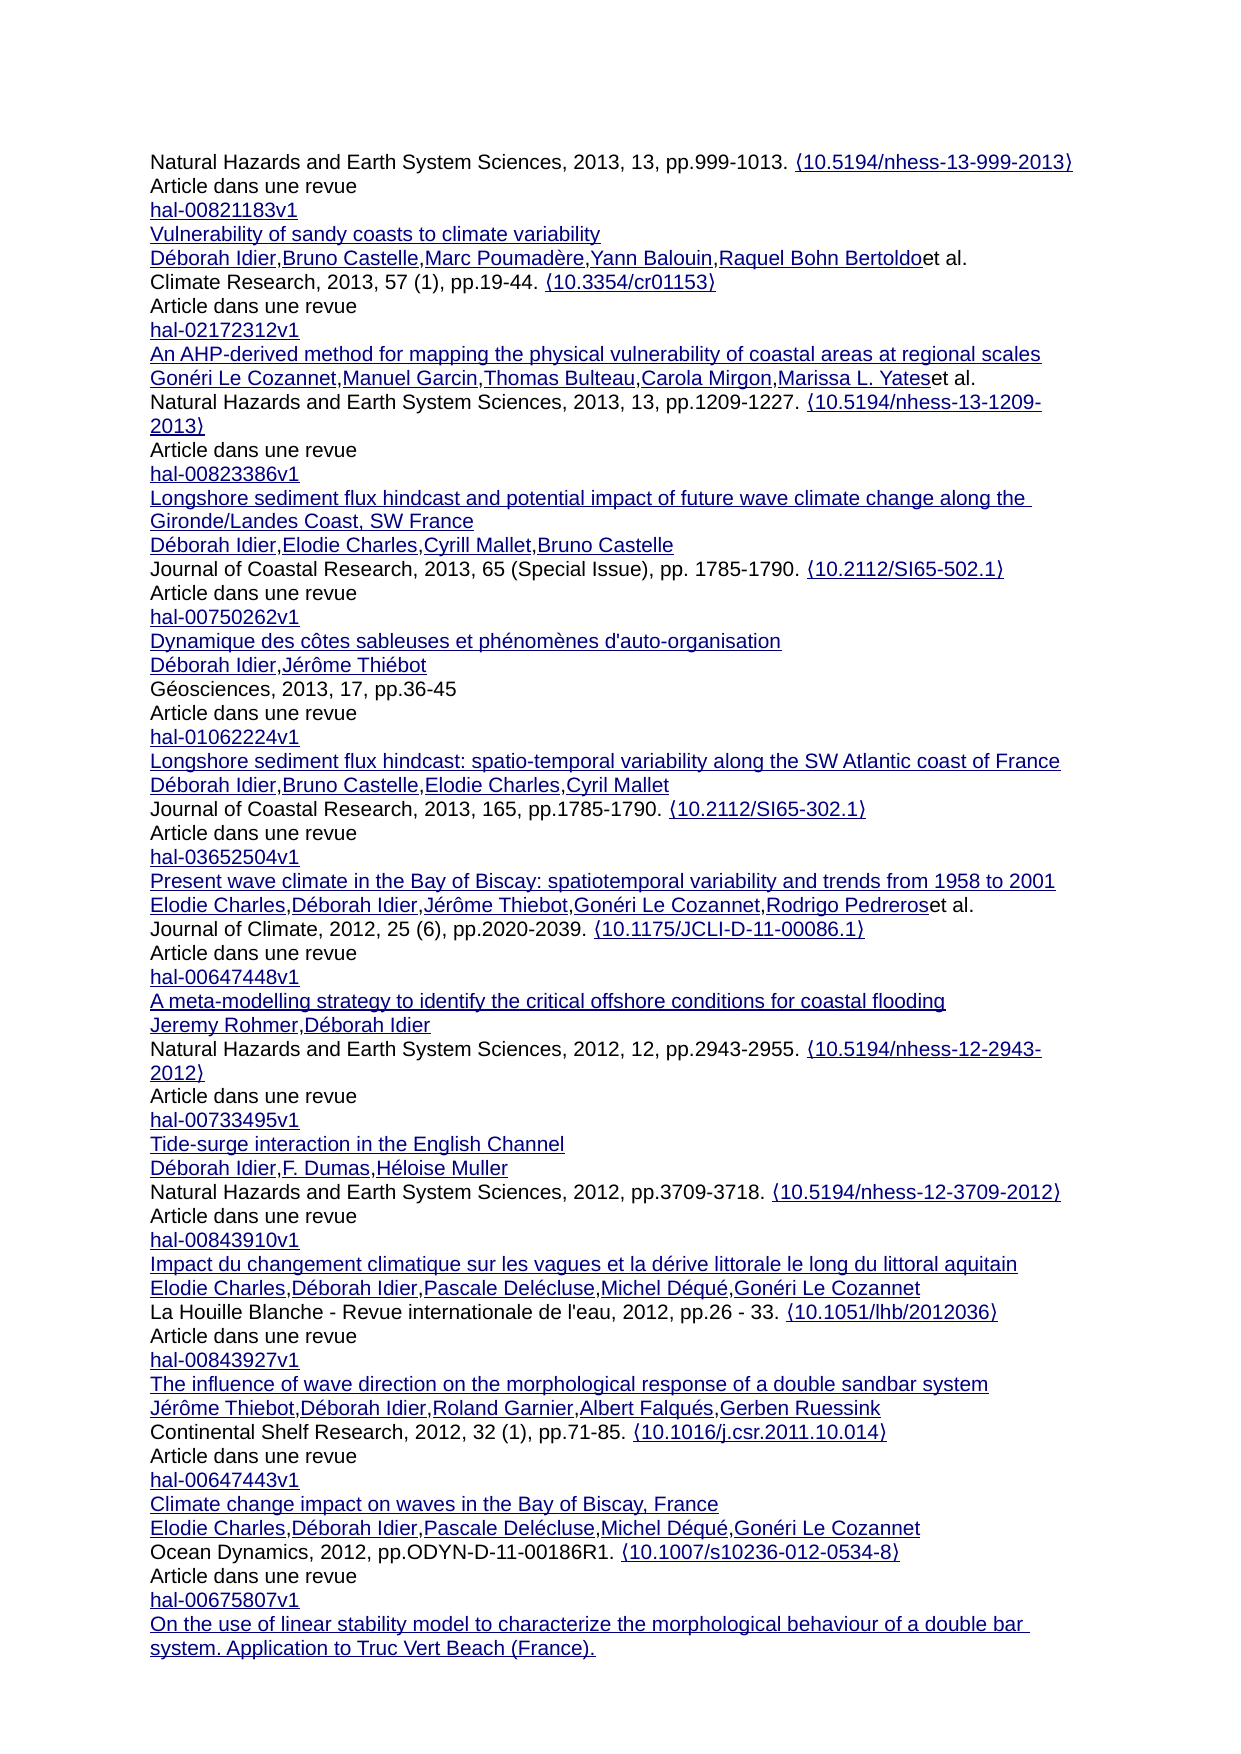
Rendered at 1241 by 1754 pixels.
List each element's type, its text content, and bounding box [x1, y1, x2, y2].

table_cell Longshore sediment flux hindcast: spatio-temporal variability along the SW Atlantic coast of France Déborah Idier,Bruno Castelle,Elodie Charles,Cyril Mallet Journal of Coastal Research, 2013, 165, pp.1785-1790. ⟨10.2112/SI65-302.1⟩ Article dans une revue hal-03652504v1 [150, 749, 1090, 869]
table_cell On the use of linear stability model to characterize the morphological behaviour of a double bar system. Application to Truc Vert Beach (France). [150, 1611, 1090, 1659]
table_cell Longshore sediment flux hindcast and potential impact of future wave climate change along the Gironde/Landes Coast, SW France Déborah Idier,Elodie Charles,Cyrill Mallet,Bruno Castelle Journal of Coastal Research, 2013, 65 (Special Issue), pp. 1785-1790. ⟨10.2112/SI65-502.1⟩ Article dans une revue hal-00750262v1 [150, 485, 1090, 629]
table_cell Climate change impact on waves in the Bay of Biscay, France Elodie Charles,Déborah Idier,Pascale Delécluse,Michel Déqué,Gonéri Le Cozannet Ocean Dynamics, 2012, pp.ODYN-D-11-00186R1. ⟨10.1007/s10236-012-0534-8⟩ Article dans une revue hal-00675807v1 [150, 1492, 1090, 1611]
table_cell The influence of wave direction on the morphological response of a double sandbar system Jérôme Thiebot,Déborah Idier,Roland Garnier,Albert Falqués,Gerben Ruessink Continental Shelf Research, 2012, 32 (1), pp.71-85. ⟨10.1016/j.csr.2011.10.014⟩ Article dans une revue hal-00647443v1 [150, 1372, 1090, 1492]
table_cell Present wave climate in the Bay of Biscay: spatiotemporal variability and trends from 1958 to 2001 Elodie Charles,Déborah Idier,Jérôme Thiebot,Gonéri Le Cozannet,Rodrigo Pedreroset al. Journal of Climate, 2012, 25 (6), pp.2020-2039. ⟨10.1175/JCLI-D-11-00086.1⟩ Article dans une revue hal-00647448v1 [150, 869, 1090, 988]
table_cell An AHP-derived method for mapping the physical vulnerability of coastal areas at regional scales Gonéri Le Cozannet,Manuel Garcin,Thomas Bulteau,Carola Mirgon,Marissa L. Yateset al. Natural Hazards and Earth System Sciences, 2013, 13, pp.1209-1227. ⟨10.5194/nhess-13-1209-2013⟩ Article dans une revue hal-00823386v1 [150, 342, 1090, 485]
table_cell Dynamique des côtes sableuses et phénomènes d'auto-organisation Déborah Idier,Jérôme Thiébot Géosciences, 2013, 17, pp.36-45 Article dans une revue hal-01062224v1 [150, 629, 1090, 749]
table_cell Tide-surge interaction in the English Channel Déborah Idier,F. Dumas,Héloise Muller Natural Hazards and Earth System Sciences, 2012, pp.3709-3718. ⟨10.5194/nhess-12-3709-2012⟩ Article dans une revue hal-00843910v1 [150, 1132, 1090, 1252]
table_cell A meta-modelling strategy to identify the critical offshore conditions for coastal flooding Jeremy Rohmer,Déborah Idier Natural Hazards and Earth System Sciences, 2012, 12, pp.2943-2955. ⟨10.5194/nhess-12-2943-2012⟩ Article dans une revue hal-00733495v1 [150, 989, 1090, 1132]
table_cell Natural Hazards and Earth System Sciences, 2013, 13, pp.999-1013. ⟨10.5194/nhess-13-999-2013⟩ Article dans une revue hal-00821183v1 [150, 150, 1090, 222]
table_cell Impact du changement climatique sur les vagues et la dérive littorale le long du littoral aquitain Elodie Charles,Déborah Idier,Pascale Delécluse,Michel Déqué,Gonéri Le Cozannet La Houille Blanche - Revue internationale de l'eau, 2012, pp.26 - 33. ⟨10.1051/lhb/2012036⟩ Article dans une revue hal-00843927v1 [150, 1252, 1090, 1372]
table_cell Vulnerability of sandy coasts to climate variability Déborah Idier,Bruno Castelle,Marc Poumadère,Yann Balouin,Raquel Bohn Bertoldoet al. Climate Research, 2013, 57 (1), pp.19-44. ⟨10.3354/cr01153⟩ Article dans une revue hal-02172312v1 [150, 222, 1090, 342]
